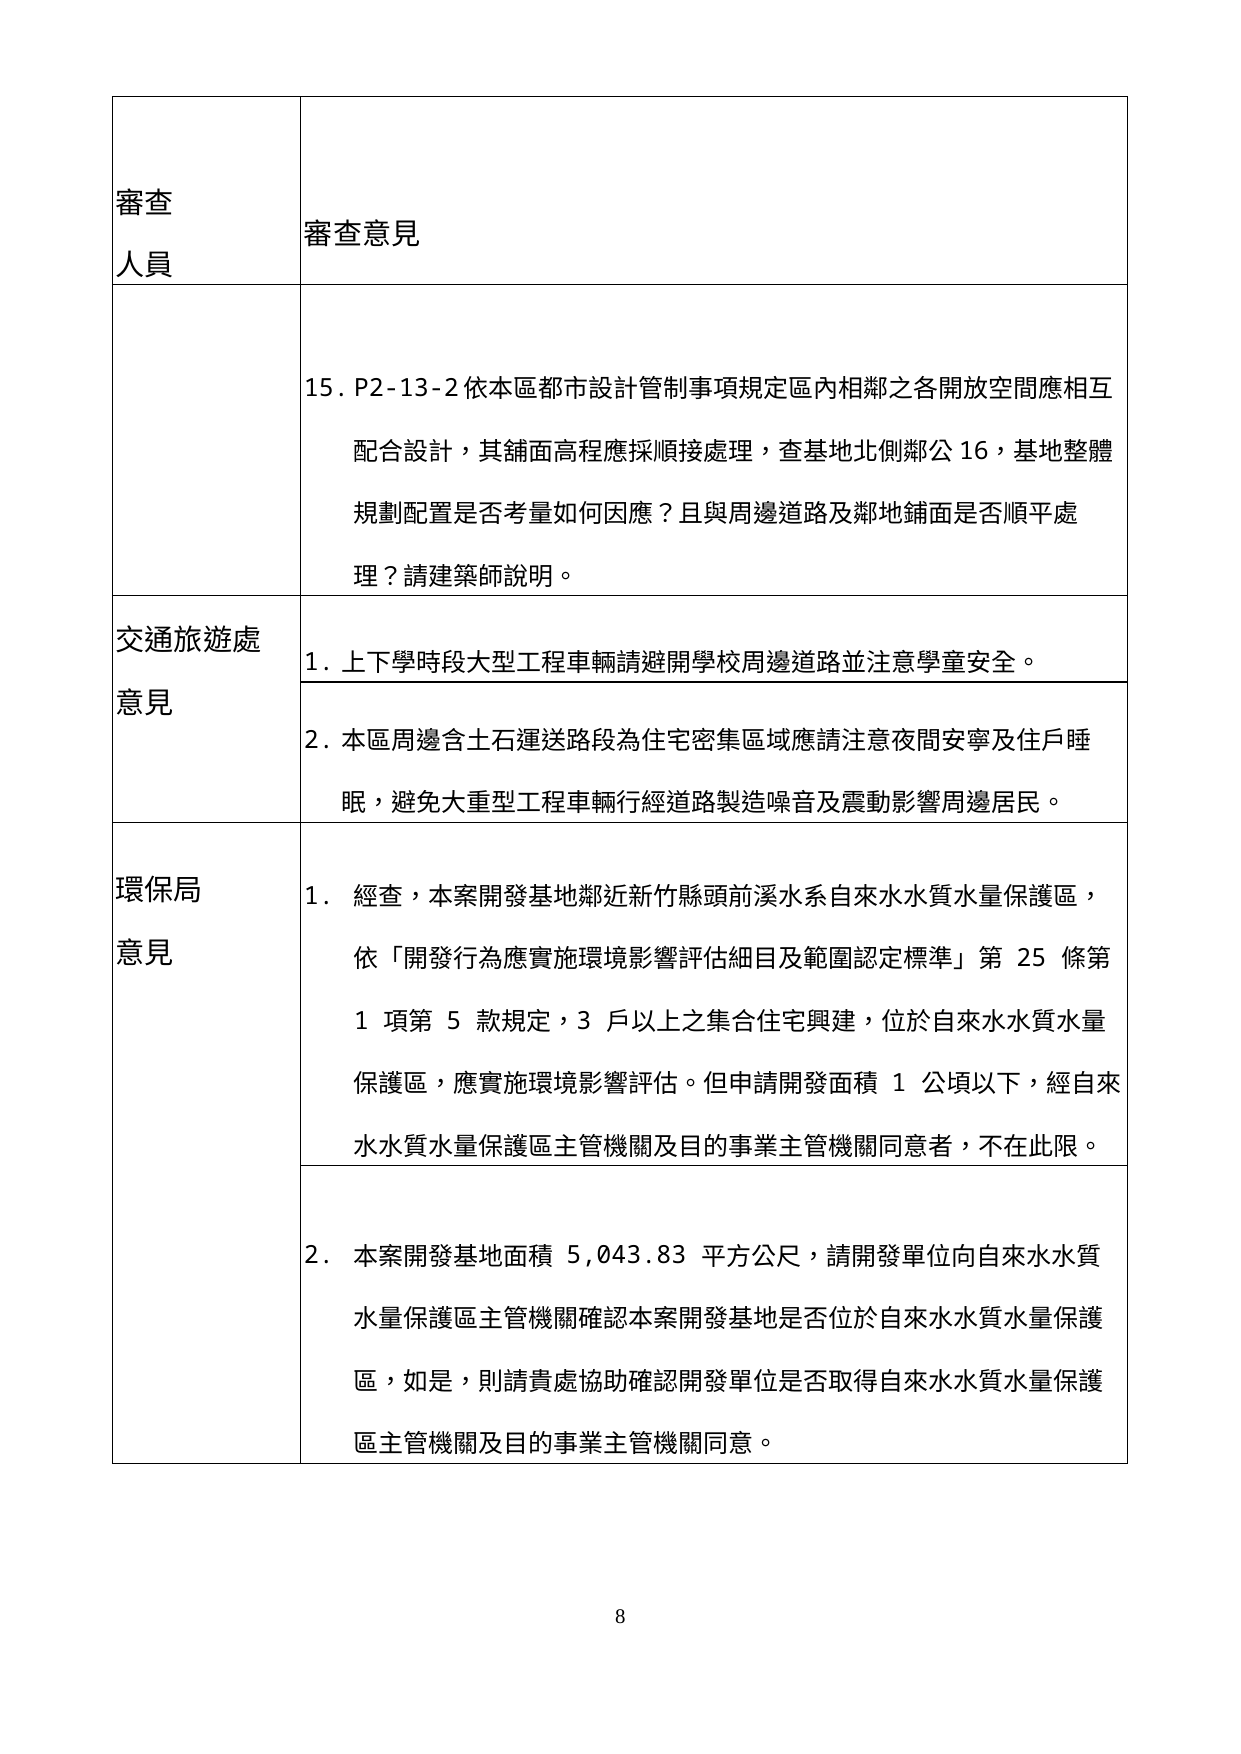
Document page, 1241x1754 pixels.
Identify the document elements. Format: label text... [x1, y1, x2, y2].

table_cell 本案開發基地面積 5,043.83 平方公尺，請開發單位向自來水水質水量保護區主管機關確認本案開發基地是否位於自來水水質水量保護區，如是，則請貴處協助確認開發單位是否取得自來水水質水量保護區主管機關及目的事業主管機關同意。 [301, 1166, 1127, 1462]
table_cell P2-13-2依本區都市設計管制事項規定區內相鄰之各開放空間應相互配合設計，其舖面高程應採順接處理，查基地北側鄰公16，基地整體規劃配置是否考量如何因應？且與周邊道路及鄰地鋪面是否順平處理？請建築師說明。 [301, 285, 1127, 595]
table_header 審查 人員 [113, 97, 300, 284]
table_cell 交通旅遊處 意見 [113, 596, 300, 822]
table_cell 經查，本案開發基地鄰近新竹縣頭前溪水系自來水水質水量保護區，依「開發行為應實施環境影響評估細目及範圍認定標準」第 25 條第 1 項第 5 款規定，3 戶以上之集合住宅興建，位於自來水水質水量保護區，應實施環境影響評估。但申請開發面積 1 公頃以下，經自來水水質水量保護區主管機關及目的事業主管機關同意者，不在此限。 [301, 823, 1127, 1165]
table_cell 上下學時段大型工程車輛請避開學校周邊道路並注意學童安全。 [301, 596, 1127, 681]
table_cell 環保局 意見 [113, 823, 300, 1462]
table_cell [113, 285, 300, 595]
table_cell 本區周邊含土石運送路段為住宅密集區域應請注意夜間安寧及住戶睡眠，避免大重型工程車輛行經道路製造噪音及震動影響周邊居民。 [301, 683, 1127, 822]
table_header 審查意見 [301, 97, 1127, 284]
